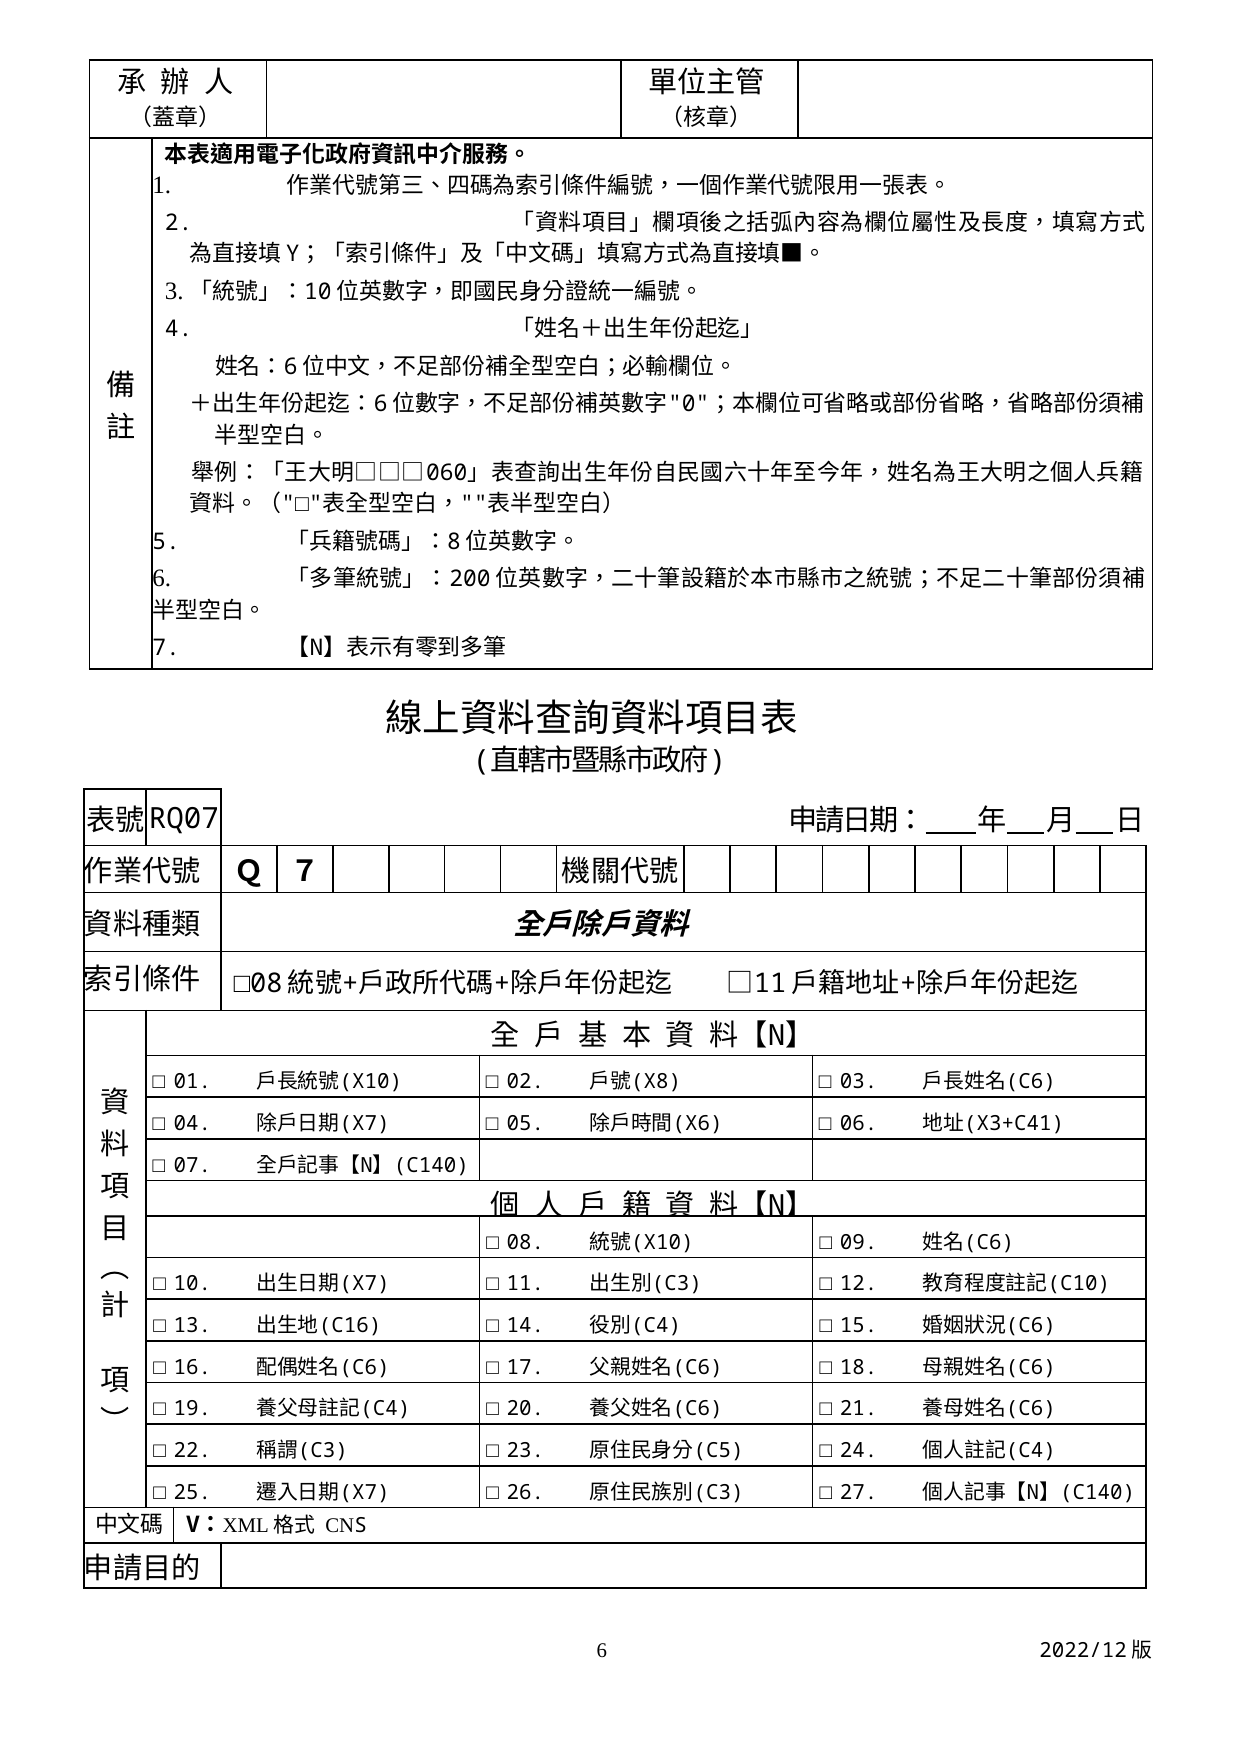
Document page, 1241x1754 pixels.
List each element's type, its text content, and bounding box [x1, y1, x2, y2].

table_cell 戶長統號(X10) [173, 1056, 479, 1096]
table_cell [1101, 846, 1145, 892]
table_cell □ [813, 1467, 839, 1507]
table_cell 出生地(C16) [173, 1300, 479, 1340]
table_cell 養父母註記(C4) [173, 1383, 479, 1423]
table_cell □ [480, 1217, 506, 1257]
table_cell [916, 846, 960, 892]
table_cell 母親姓名(C6) [840, 1342, 1145, 1382]
table_cell 戶號(X8) [506, 1056, 812, 1096]
table_cell 出生別(C3) [506, 1258, 812, 1298]
table_cell 地址(X3+C41) [840, 1098, 1145, 1138]
table_cell [731, 846, 775, 892]
table_cell 單位主管 （核章） [622, 61, 797, 137]
table_cell □ [480, 1258, 506, 1298]
table_cell 個人記事【N】(C140) [840, 1467, 1145, 1507]
table_cell [777, 846, 822, 892]
table_cell □08統號+戶政所代碼+除戶年份起迄 □11戶籍地址+除戶年份起迄 [222, 952, 1145, 1010]
table_cell 父親姓名(C6) [506, 1342, 812, 1382]
table_cell 戶長姓名(C6) [840, 1056, 1145, 1096]
table_cell 作業代號 [85, 846, 220, 892]
table_cell 配偶姓名(C6) [173, 1342, 479, 1382]
table_cell □ [480, 1342, 506, 1382]
table_cell 全戶記事【N】(C140) [173, 1140, 479, 1179]
table_cell □ [813, 1300, 839, 1340]
table_cell ７ [278, 846, 332, 892]
table_cell □ [480, 1467, 506, 1507]
table_cell 全戶除戶資料 [222, 893, 1145, 951]
table_cell □ [147, 1098, 173, 1138]
table_cell □ [813, 1098, 839, 1138]
table_cell [506, 1508, 812, 1542]
table_cell 備註 [90, 139, 151, 668]
text (直轄市暨縣市政府) [89, 747, 1152, 776]
table_cell □ [480, 1425, 506, 1465]
table_cell □ [813, 1258, 839, 1298]
table_header 線上資料查詢資料項目表 [248, 676, 935, 734]
table_cell 教育程度註記(C10) [840, 1258, 1145, 1298]
table_cell [173, 1217, 479, 1257]
table_cell [479, 1508, 506, 1542]
table_cell 出生日期(X7) [173, 1258, 479, 1298]
table_cell □ [813, 1425, 839, 1465]
table_cell □ [147, 1342, 173, 1382]
table_cell □ [147, 1383, 173, 1423]
table_cell □ [147, 1140, 173, 1179]
table_cell Ｑ [222, 846, 276, 892]
table_cell □ [147, 1300, 173, 1340]
table_cell [685, 846, 729, 892]
table_cell [147, 1217, 173, 1257]
table_cell 機關代號 [557, 846, 683, 892]
table_cell [870, 846, 914, 892]
table_cell [501, 846, 556, 892]
table_cell 全 戶 基 本 資 料【N】 [147, 1011, 1145, 1054]
table_cell [390, 846, 444, 892]
table_cell 資料種類 [85, 893, 220, 951]
table_cell [962, 846, 1007, 892]
table_cell 姓名(C6) [840, 1217, 1145, 1257]
table_cell □ [480, 1383, 506, 1423]
table_cell 役別(C4) [506, 1300, 812, 1340]
table_cell 養母姓名(C6) [840, 1383, 1145, 1423]
table_cell 稱謂(C3) [173, 1425, 479, 1465]
table_cell □ [480, 1056, 506, 1096]
table_cell [267, 61, 620, 137]
table_cell 資料項目 ︵ 計 項 ︶ [85, 1011, 145, 1507]
table_cell [1008, 846, 1053, 892]
table_cell 個 人 戶 籍 資 料【N】 [147, 1181, 1145, 1215]
table_cell 除戶時間(X6) [506, 1098, 812, 1138]
table_cell [840, 1140, 1145, 1179]
table_cell 原住民身分(C5) [506, 1425, 812, 1465]
table_cell □ [813, 1056, 839, 1096]
table_cell 統號(X10) [506, 1217, 812, 1257]
table_header RQ07 [147, 790, 220, 845]
table_cell [334, 846, 388, 892]
table_cell V：XML格式 CNS [174, 1508, 479, 1542]
table_cell 原住民族別(C3) [506, 1467, 812, 1507]
table_cell [823, 846, 868, 892]
table_cell 除戶日期(X7) [173, 1098, 479, 1138]
table_cell 本表適用電子化政府資訊中介服務。 作業代號第三、四碼為索引條件編號，一個作業代號限用一張表。 「資料項目」欄項後之括弧內容為欄位屬性及長度，填寫方式為直接填Y；「索引條件」及「中文碼」填寫方式為直接填■。 「統號」：10位英數字，即國民身分證統一編號。 「姓名＋出生年份起迄」 姓名：6位中文，不足部份補全型空白；必輸欄位。 ＋出生年份起迄：6位數字，不足部份補英數字"0"；本欄位可省略或部份省略，省略部份須補半型空白。 舉例：「王大明□□□060」表查詢出生年份自民國六十年至今年，姓名為王大明之個人兵籍資料。（"□"表全型空白，""表半型空白） 「兵籍號碼」：8位英數字。 「多筆統號」：200位英數字，二十筆設籍於本市縣市之統號；不足二十筆部份須補半型空白。 【N】表示有零到多筆 [153, 139, 1152, 668]
table_cell □ [147, 1467, 173, 1507]
table_cell [506, 1140, 812, 1179]
table_cell 個人註記(C4) [840, 1425, 1145, 1465]
table_cell □ [480, 1098, 506, 1138]
table_cell □ [147, 1425, 173, 1465]
table_cell □ [813, 1217, 839, 1257]
table_cell 承 辦 人 （蓋章） [90, 61, 266, 137]
table_cell [840, 1508, 1145, 1542]
table_cell □ [147, 1258, 173, 1298]
table_cell [813, 1140, 839, 1179]
table_cell [1055, 846, 1099, 892]
table_cell [222, 1544, 1145, 1587]
table_cell [813, 1508, 839, 1542]
table_cell [480, 1140, 506, 1179]
table_cell 索引條件 [85, 952, 220, 1010]
table_cell □ [147, 1056, 173, 1096]
table_header 表號 [85, 790, 145, 845]
table_cell 中文碼 [85, 1508, 173, 1542]
table_cell 婚姻狀況(C6) [840, 1300, 1145, 1340]
table_cell [799, 61, 1152, 137]
table_cell 遷入日期(X7) [173, 1467, 479, 1507]
table_cell □ [813, 1383, 839, 1423]
table_cell 養父姓名(C6) [506, 1383, 812, 1423]
table_cell □ [480, 1300, 506, 1340]
table_cell 申請目的 [85, 1544, 220, 1587]
table_cell [445, 846, 500, 892]
table_header 申請日期： 年 月 日 [222, 788, 1146, 845]
table_cell □ [813, 1342, 839, 1382]
